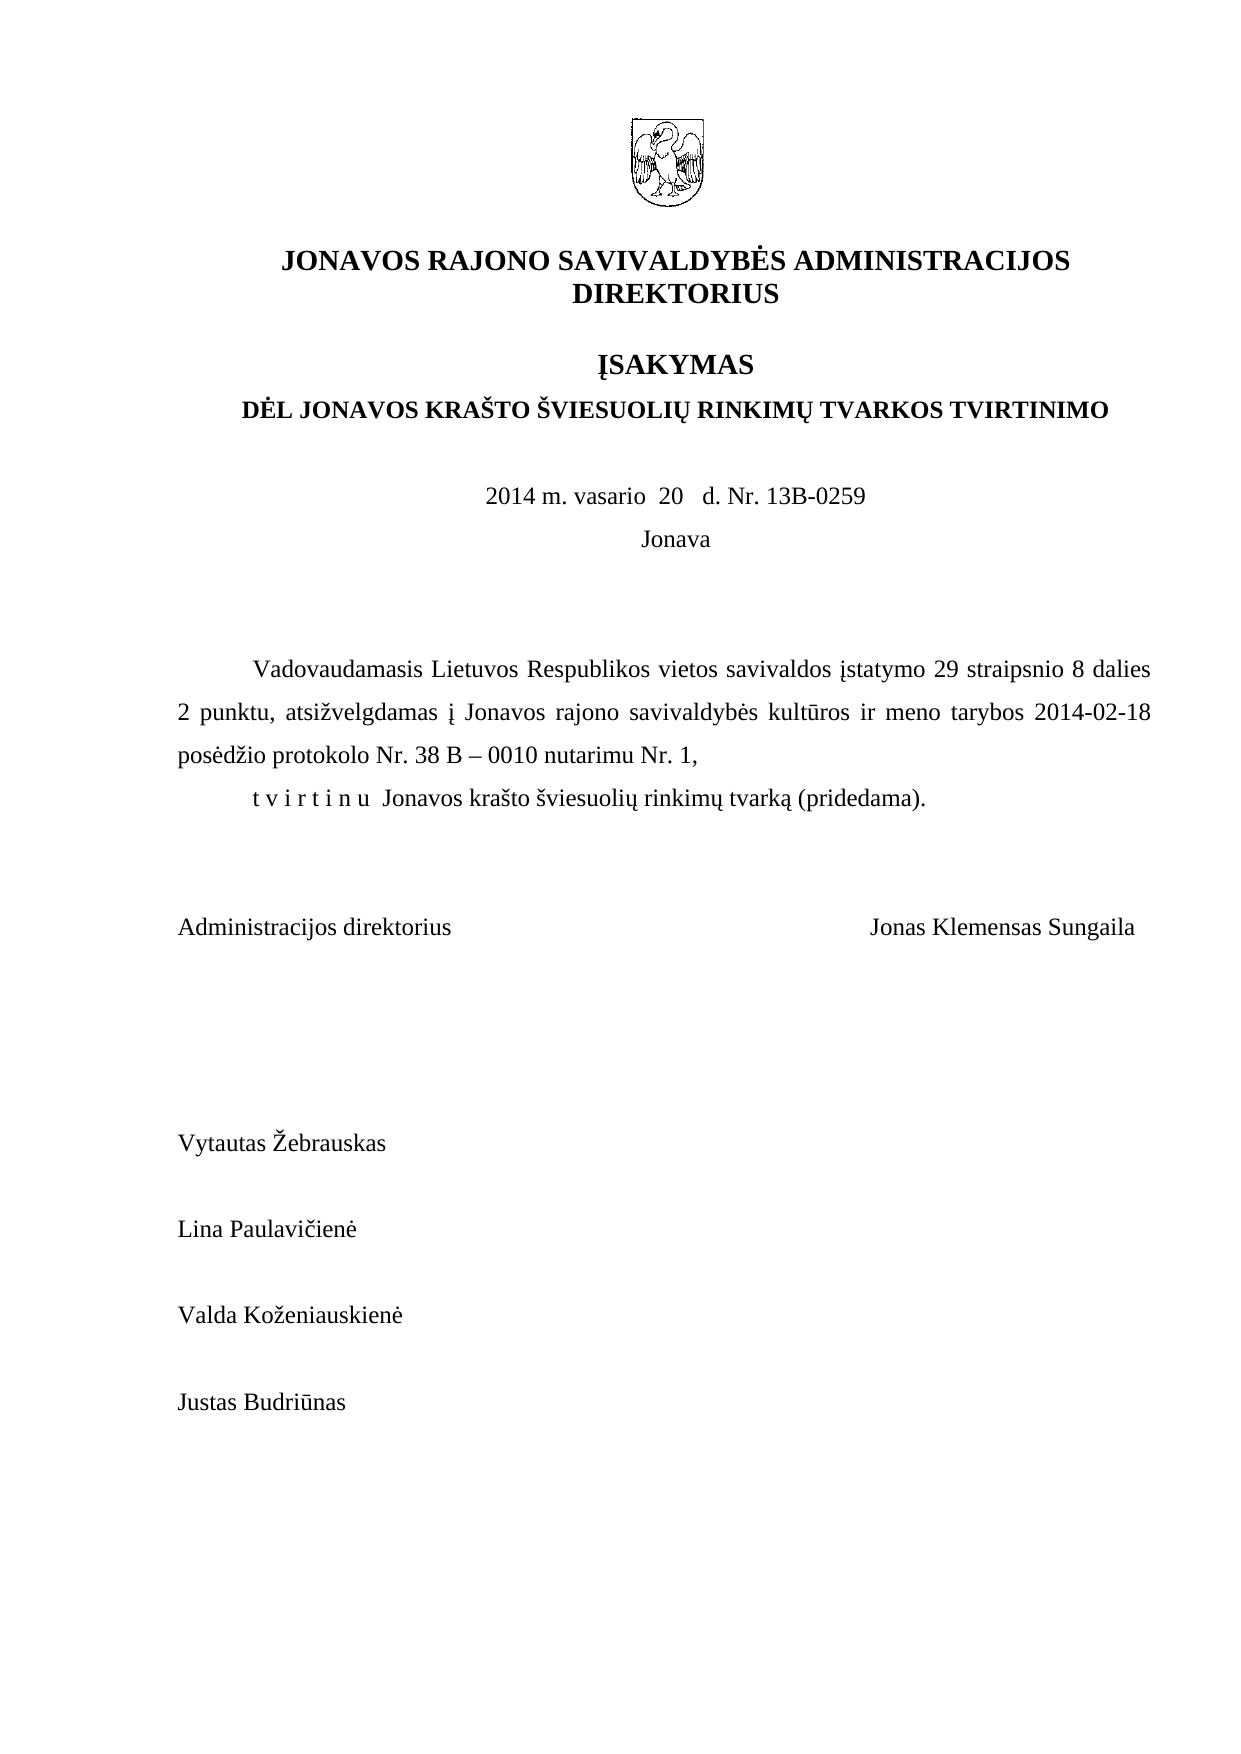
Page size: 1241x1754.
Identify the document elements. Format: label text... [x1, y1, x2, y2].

table_cell ĮSAKYMAS [177, 310, 1174, 395]
table_cell DĖL JONAVOS KRAŠTO ŠVIESUOLIŲ RINKIMŲ TVARKOS TVIRTINIMO 2014 m. vasario 20 d. Nr. 13B-0259 [177, 395, 1174, 524]
text Vytautas Žebrauskas [177, 1128, 1152, 1157]
text Administracijos direktorius Jonas Klemensas Sungaila [177, 912, 1152, 941]
text Lina Paulavičienė [177, 1214, 1152, 1243]
table_cell Jonava [177, 524, 1174, 567]
text Justas Budriūnas [177, 1387, 1152, 1416]
text Vadovaudamasis Lietuvos Respublikos vietos savivaldos įstatymo 29 straipsnio 8 dalies 2 punktu, atsižvelgdamas į Jonavos rajono savivaldybės kultūros ir meno tarybos 2014-02-18 posėdžio protokolo Nr. 38 B – 0010 nutarimu Nr. 1, [177, 654, 1152, 769]
table_header JONAVOS RAJONO SAVIVALDYBĖS ADMINISTRACIJOS DIREKTORIUS [177, 243, 1174, 310]
text t v i r t i n u Jonavos krašto šviesuolių rinkimų tvarką (pridedama). [177, 783, 1152, 812]
text Valda Koženiauskienė [177, 1301, 1152, 1329]
